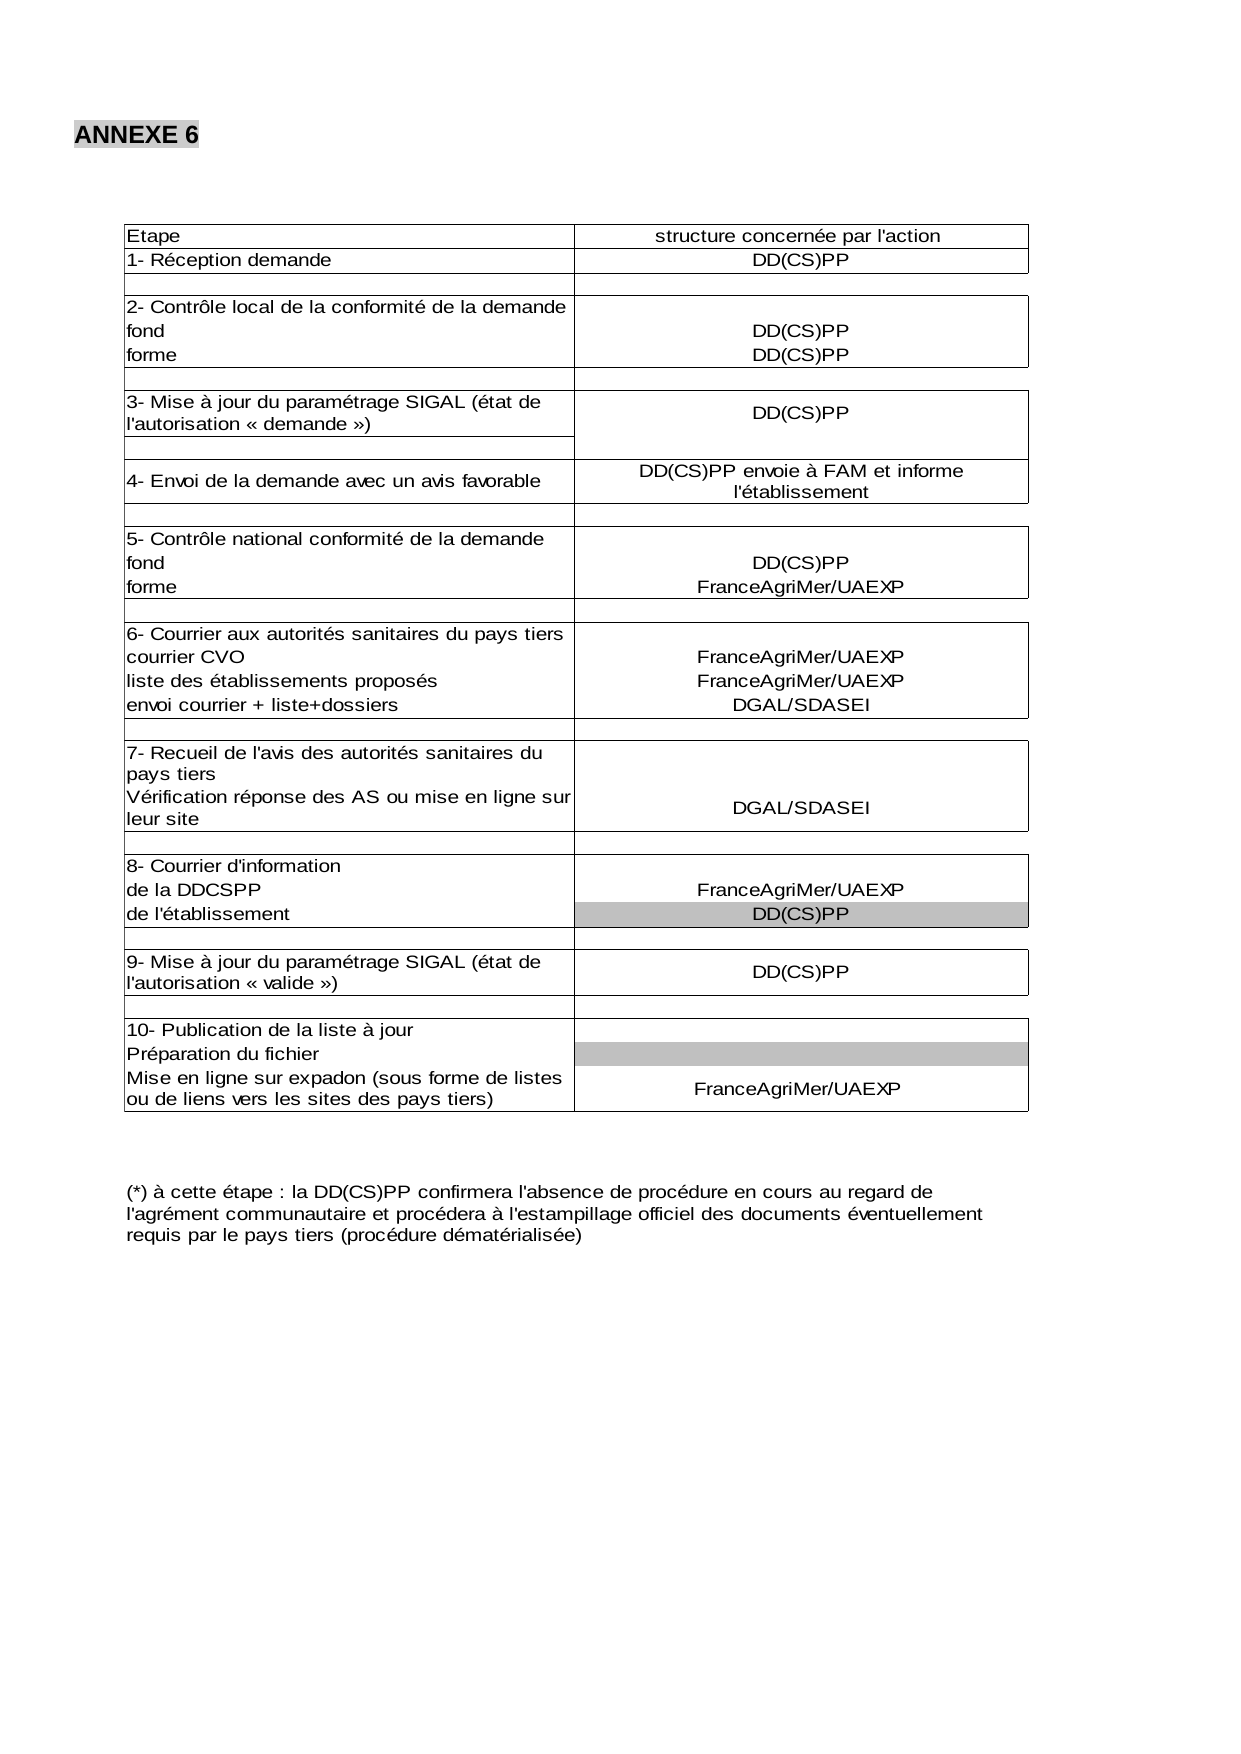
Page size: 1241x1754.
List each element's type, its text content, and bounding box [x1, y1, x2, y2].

text ANNEXE 6 [74, 120, 1151, 148]
